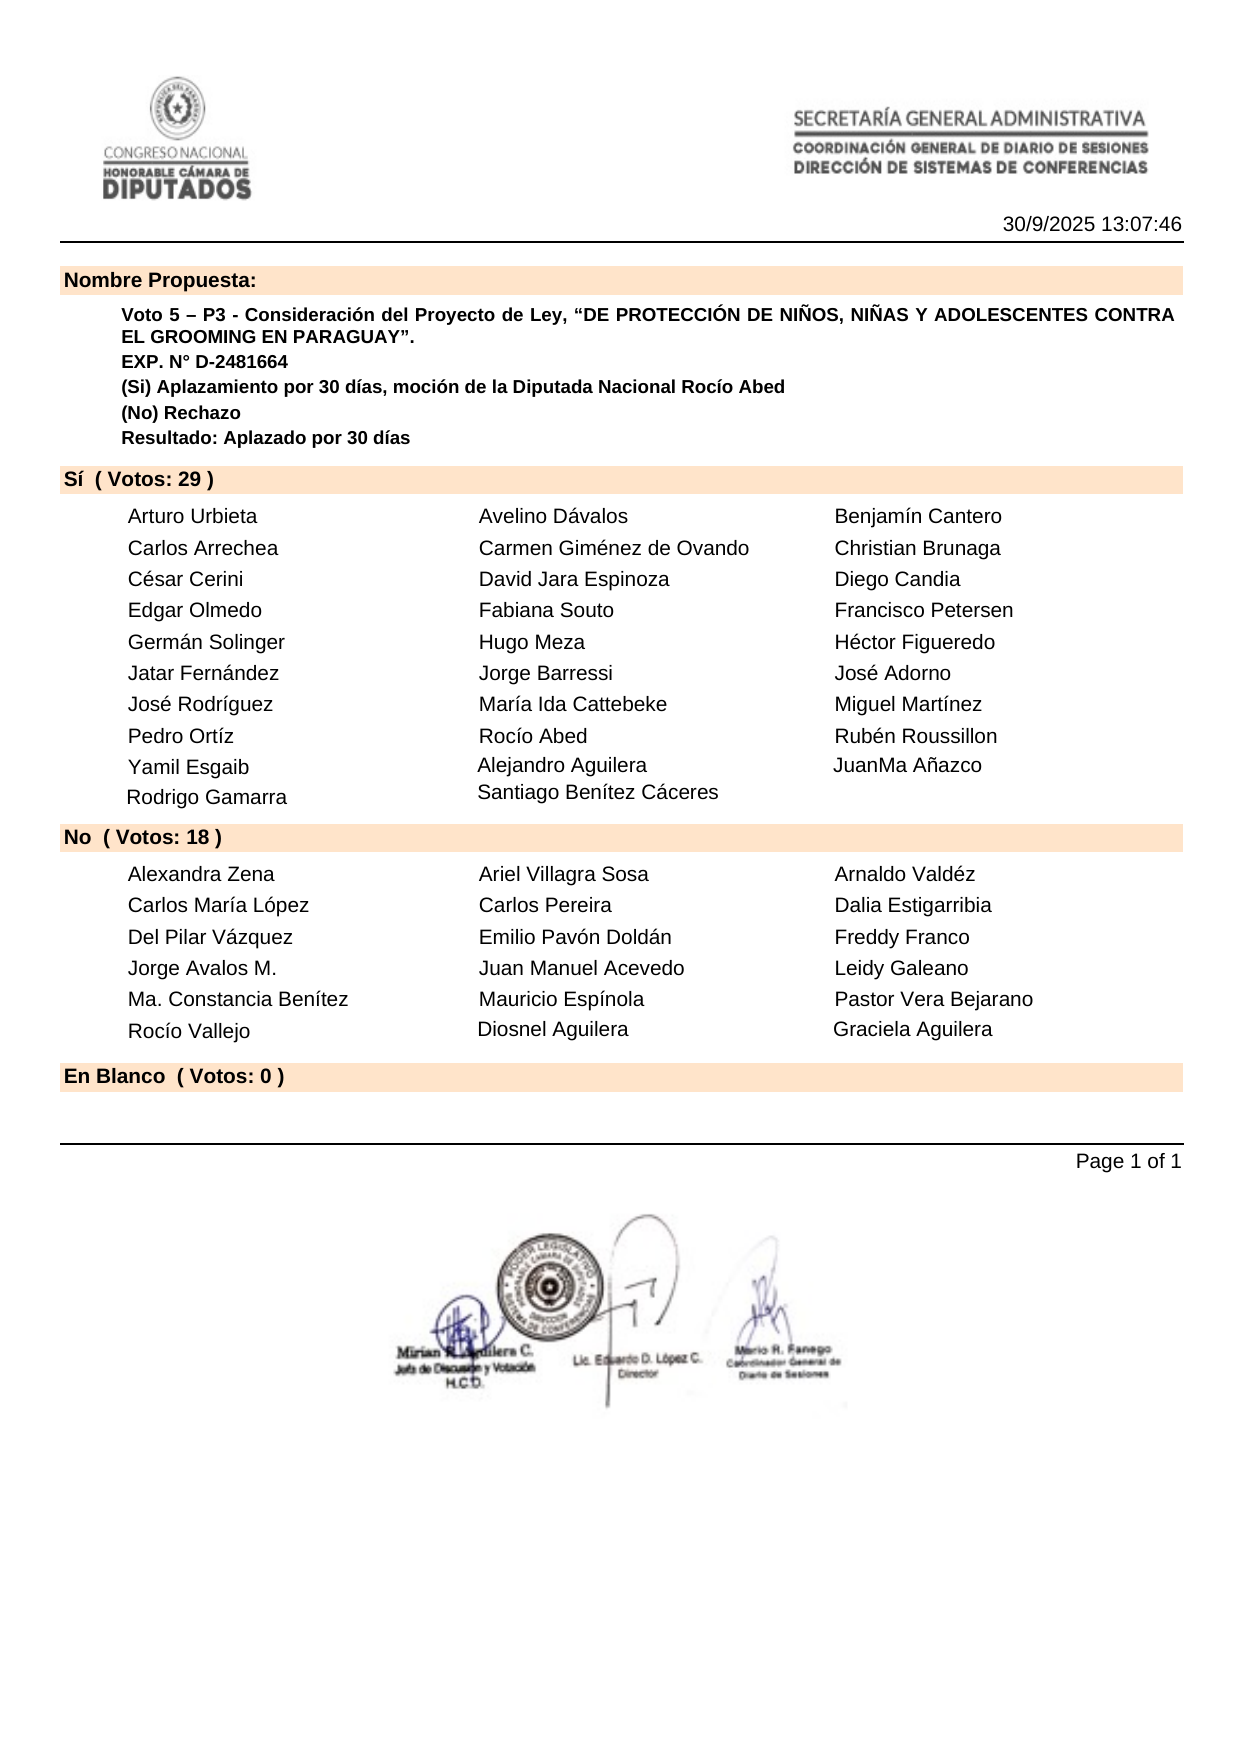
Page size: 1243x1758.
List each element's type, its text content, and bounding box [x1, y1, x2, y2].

table_cell [60, 861, 124, 1063]
table_cell Leidy Galeano [831, 955, 1168, 983]
table_cell [60, 503, 124, 824]
table_cell Germán Solinger [125, 629, 462, 657]
table_cell [60, 1148, 827, 1182]
table_cell [1184, 691, 1189, 720]
table_cell [1184, 824, 1189, 852]
table_cell Page 1 of 1 [827, 1148, 1183, 1182]
table_cell Héctor Figueredo [831, 629, 1168, 657]
table_cell [1184, 924, 1189, 952]
table_cell Del Pilar Vázquez [125, 924, 462, 952]
table_cell [1184, 566, 1189, 594]
table_cell José Rodríguez [125, 691, 462, 720]
table_cell Carlos Arrechea [125, 534, 462, 563]
table_cell [1184, 503, 1189, 532]
table_cell David Jara Espinoza [476, 566, 815, 594]
table_cell Dalia Estigarribia [831, 892, 1168, 921]
table_cell Sí ( Votos: 29 ) [60, 466, 1183, 494]
table_cell Miguel Martínez [831, 691, 1168, 720]
table_cell Christian Brunaga [831, 534, 1168, 563]
table_cell [1184, 660, 1189, 688]
table_cell [1184, 534, 1189, 563]
table_cell Graciela Aguilera [831, 1015, 1168, 1063]
table_cell [815, 861, 831, 1063]
table_cell [1184, 266, 1189, 295]
table_cell [1184, 861, 1189, 889]
table_cell [1184, 1092, 1189, 1114]
table_cell [815, 1115, 831, 1143]
table_cell Voto 5 – P3 - Consideración del Proyecto de Ley, “DE PROTECCIÓN DE NIÑOS, NIÑAS Y ADOLESCENTES CONTRA EL GROOMING EN PARAGUAY”. EXP. N° D-2481664 (Si) Aplazamiento por 30 días, moción de la Diputada Nacional Rocío Abed (No) Rechazo Resultado: Aplazado por 30 días [118, 301, 1178, 449]
table_cell Pastor Vera Bejarano [831, 986, 1168, 1015]
table_cell [1184, 1018, 1189, 1046]
table_cell Ma. Constancia Benítez [125, 986, 462, 1015]
table_cell [60, 1092, 1183, 1114]
table_header [1184, 207, 1189, 241]
table_cell [1184, 852, 1189, 861]
table_cell [815, 503, 831, 824]
table_cell [60, 295, 1183, 301]
table_cell Hugo Meza [476, 629, 815, 657]
table_header 30/9/2025 13:07:46 [649, 207, 1183, 241]
table_cell Rodrigo Gamarra [125, 783, 462, 824]
table_cell Mauricio Espínola [476, 986, 815, 1015]
table_cell Jorge Avalos M. [125, 955, 462, 983]
table_cell [1168, 503, 1183, 824]
table_cell [125, 1115, 462, 1143]
table_cell [1184, 723, 1189, 751]
table_cell [60, 852, 1183, 861]
table_cell Diosnel Aguilera [476, 1015, 815, 1063]
table_cell Carmen Giménez de Ovando [476, 534, 815, 563]
table_cell Yamil Esgaib [125, 754, 462, 782]
table_cell [60, 1115, 124, 1143]
table_cell Alejandro Aguilera Santiago Benítez Cáceres [476, 751, 815, 824]
table_cell Arnaldo Valdéz [831, 861, 1168, 889]
table_cell Alexandra Zena [125, 861, 462, 889]
table_cell Edgar Olmedo [125, 597, 462, 626]
table_cell JuanMa Añazco [831, 751, 1168, 824]
table_cell Nombre Propuesta: [60, 266, 1183, 295]
table_cell Francisco Petersen [831, 597, 1168, 626]
table_cell [1184, 783, 1189, 824]
table_cell [125, 1046, 462, 1063]
table_cell [60, 245, 1183, 266]
table_cell [1168, 861, 1183, 1063]
table_cell [462, 861, 476, 1063]
table_cell Diego Candia [831, 566, 1168, 594]
table_cell [1184, 986, 1189, 1015]
table_cell Rocío Abed [476, 723, 815, 751]
table_cell [1184, 495, 1189, 503]
table_cell Carlos Pereira [476, 892, 815, 921]
table_cell [1184, 754, 1189, 782]
table_cell [1178, 301, 1189, 466]
table_cell Juan Manuel Acevedo [476, 955, 815, 983]
table_cell María Ida Cattebeke [476, 691, 815, 720]
table_cell Emilio Pavón Doldán [476, 924, 815, 952]
table_cell [1184, 629, 1189, 657]
table_cell Carlos María López [125, 892, 462, 921]
table_cell [1184, 1115, 1189, 1143]
table_cell [60, 301, 118, 466]
table_cell [1184, 245, 1189, 266]
table_cell Benjamín Cantero [831, 503, 1168, 532]
table_cell Ariel Villagra Sosa [476, 861, 815, 889]
table_cell Fabiana Souto [476, 597, 815, 626]
table_cell [1184, 1148, 1189, 1182]
table_cell [60, 495, 1183, 503]
table_cell Rocío Vallejo [125, 1018, 462, 1046]
table_cell [462, 1115, 476, 1143]
table_cell No ( Votos: 18 ) [60, 824, 1183, 852]
table_cell [462, 503, 476, 824]
table_cell [1184, 597, 1189, 626]
table_cell César Cerini [125, 566, 462, 594]
table_cell [1184, 1063, 1189, 1092]
table_cell Avelino Dávalos [476, 503, 815, 532]
table_cell [1184, 466, 1189, 494]
table_cell [1168, 1115, 1183, 1143]
table_cell Pedro Ortíz [125, 723, 462, 751]
table_cell Arturo Urbieta [125, 503, 462, 532]
table_cell [1184, 1046, 1189, 1063]
table_cell Freddy Franco [831, 924, 1168, 952]
table_cell José Adorno [831, 660, 1168, 688]
table_cell Jatar Fernández [125, 660, 462, 688]
table_cell Jorge Barressi [476, 660, 815, 688]
table_cell [1184, 955, 1189, 983]
table_cell En Blanco ( Votos: 0 ) [60, 1063, 1183, 1092]
table_cell [118, 449, 1178, 466]
table_cell [1184, 892, 1189, 921]
table_cell [476, 1115, 815, 1143]
table_header [60, 207, 649, 241]
table_cell Rubén Roussillon [831, 723, 1168, 751]
table_cell [831, 1115, 1168, 1143]
